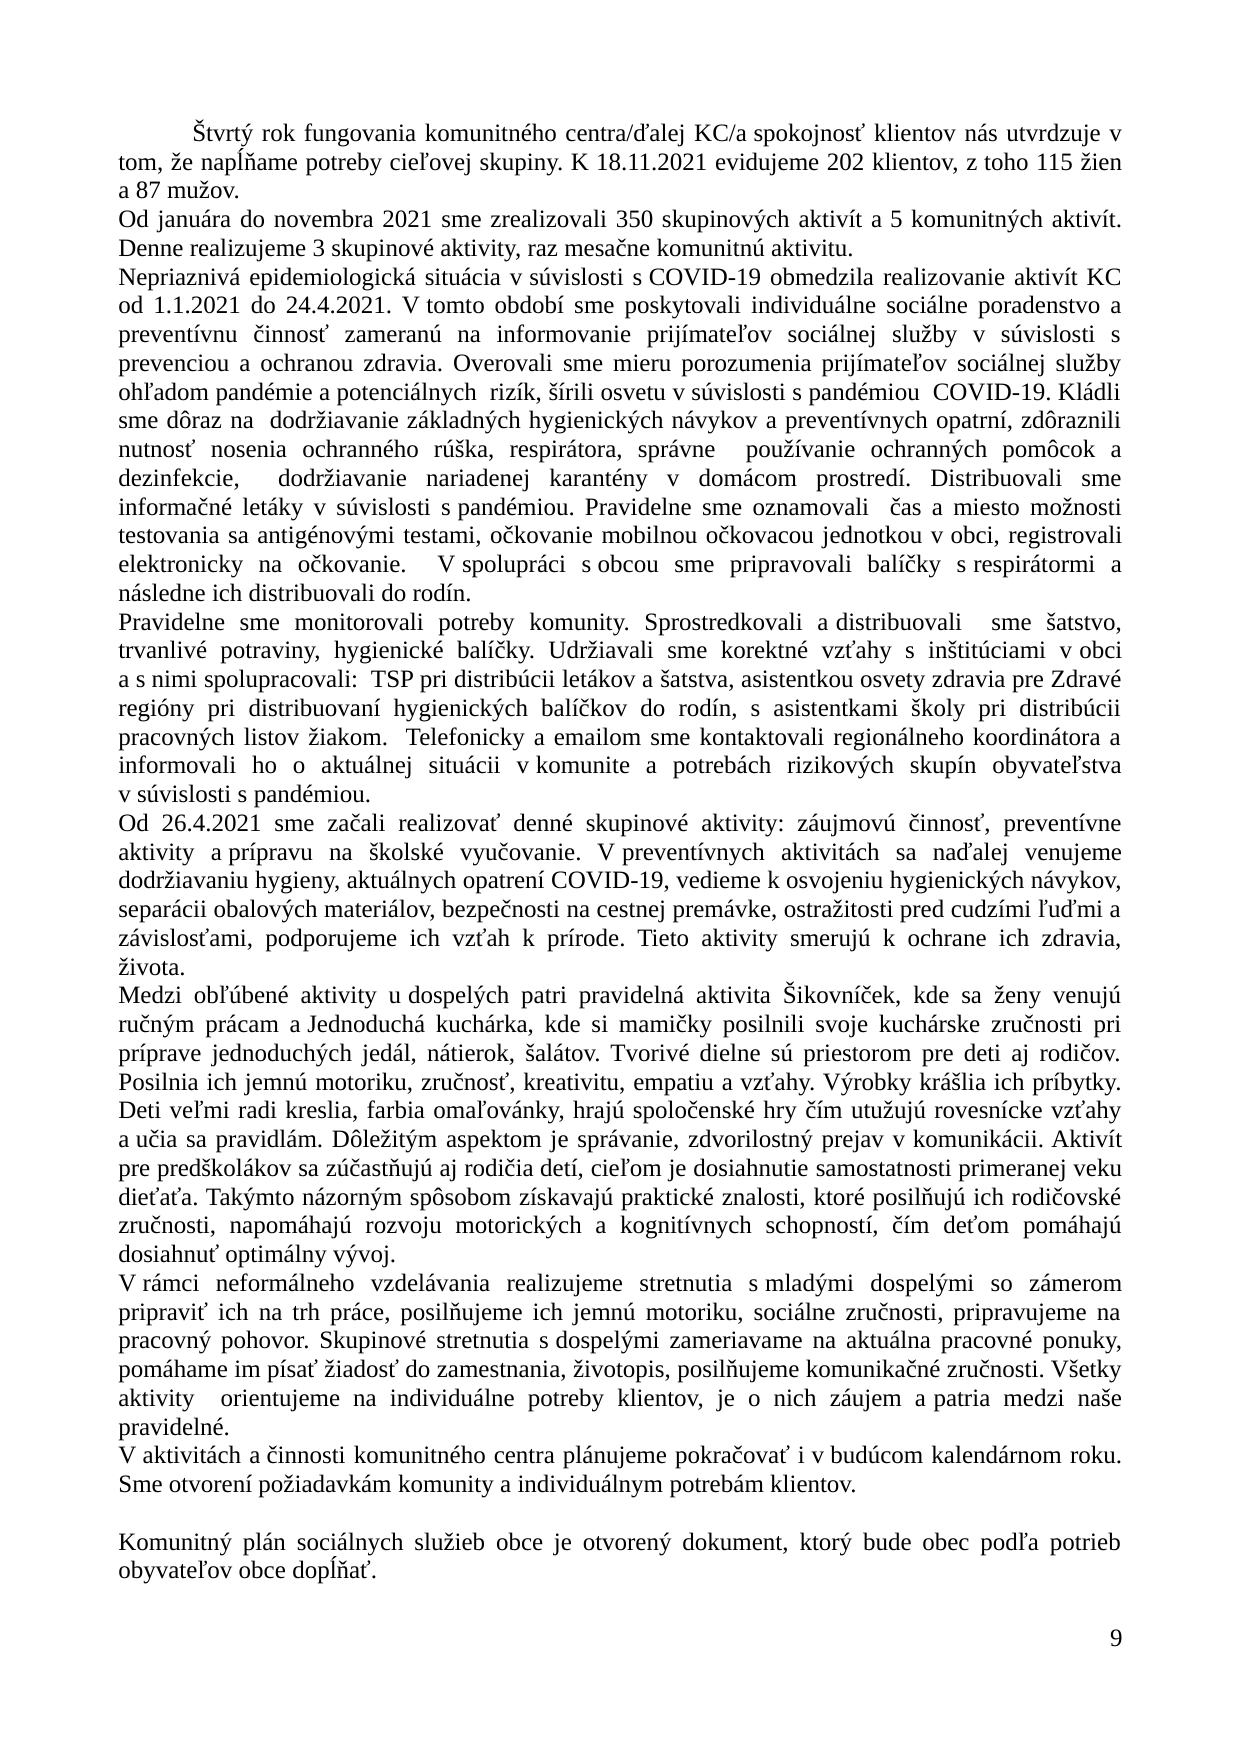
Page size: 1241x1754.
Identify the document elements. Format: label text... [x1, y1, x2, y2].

text Nepriaznivá epidemiologická situácia v súvislosti s COVID-19 obmedzila realizovanie aktivít KC od 1.1.2021 do 24.4.2021. V tomto období sme poskytovali individuálne sociálne poradenstvo a preventívnu činnosť zameranú na informovanie prijímateľov sociálnej služby v súvislosti s prevenciou a ochranou zdravia. Overovali sme mieru porozumenia prijímateľov sociálnej služby ohľadom pandémie a potenciálnych rizík, šírili osvetu v súvislosti s pandémiou COVID-19. Kládli sme dôraz na dodržiavanie základných hygienických návykov a preventívnych opatrní, zdôraznili nutnosť nosenia ochranného rúška, respirátora, správne používanie ochranných pomôcok a dezinfekcie, dodržiavanie nariadenej karantény v domácom prostredí. Distribuovali sme informačné letáky v súvislosti s pandémiou. Pravidelne sme oznamovali čas a miesto možnosti testovania sa antigénovými testami, očkovanie mobilnou očkovacou jednotkou v obci, registrovali elektronicky na očkovanie. V spolupráci s obcou sme pripravovali balíčky s respirátormi a následne ich distribuovali do rodín. [118, 262, 1122, 607]
text Komunitný plán sociálnych služieb obce je otvorený dokument, ktorý bude obec podľa potrieb obyvateľov obce dopĺňať. [118, 1527, 1122, 1584]
text V aktivitách a činnosti komunitného centra plánujeme pokračovať i v budúcom kalendárnom roku. Sme otvorení požiadavkám komunity a individuálnym potrebám klientov. [118, 1441, 1122, 1498]
text Od 26.4.2021 sme začali realizovať denné skupinové aktivity: záujmovú činnosť, preventívne aktivity a prípravu na školské vyučovanie. V preventívnych aktivitách sa naďalej venujeme dodržiavaniu hygieny, aktuálnych opatrení COVID-19, vedieme k osvojeniu hygienických návykov, separácii obalových materiálov, bezpečnosti na cestnej premávke, ostražitosti pred cudzími ľuďmi a závislosťami, podporujeme ich vzťah k prírode. Tieto aktivity smerujú k ochrane ich zdravia, života. [118, 808, 1122, 981]
text V rámci neformálneho vzdelávania realizujeme stretnutia s mladými dospelými so zámerom pripraviť ich na trh práce, posilňujeme ich jemnú motoriku, sociálne zručnosti, pripravujeme na pracovný pohovor. Skupinové stretnutia s dospelými zameriavame na aktuálna pracovné ponuky, pomáhame im písať žiadosť do zamestnania, životopis, posilňujeme komunikačné zručnosti. Všetky aktivity orientujeme na individuálne potreby klientov, je o nich záujem a patria medzi naše pravidelné. [118, 1268, 1122, 1441]
text Medzi obľúbené aktivity u dospelých patri pravidelná aktivita Šikovníček, kde sa ženy venujú ručným prácam a Jednoduchá kuchárka, kde si mamičky posilnili svoje kuchárske zručnosti pri príprave jednoduchých jedál, nátierok, šalátov. Tvorivé dielne sú priestorom pre deti aj rodičov. Posilnia ich jemnú motoriku, zručnosť, kreativitu, empatiu a vzťahy. Výrobky krášlia ich príbytky. Deti veľmi radi kreslia, farbia omaľovánky, hrajú spoločenské hry čím utužujú rovesnícke vzťahy a učia sa pravidlám. Dôležitým aspektom je správanie, zdvorilostný prejav v komunikácii. Aktivít pre predškolákov sa zúčastňujú aj rodičia detí, cieľom je dosiahnutie samostatnosti primeranej veku dieťaťa. Takýmto názorným spôsobom získavajú praktické znalosti, ktoré posilňujú ich rodičovské zručnosti, napomáhajú rozvoju motorických a kognitívnych schopností, čím deťom pomáhajú dosiahnuť optimálny vývoj. [118, 981, 1122, 1268]
text Pravidelne sme monitorovali potreby komunity. Sprostredkovali a distribuovali sme šatstvo, trvanlivé potraviny, hygienické balíčky. Udržiavali sme korektné vzťahy s inštitúciami v obci a s nimi spolupracovali: TSP pri distribúcii letákov a šatstva, asistentkou osvety zdravia pre Zdravé regióny pri distribuovaní hygienických balíčkov do rodín, s asistentkami školy pri distribúcii pracovných listov žiakom. Telefonicky a emailom sme kontaktovali regionálneho koordinátora a informovali ho o aktuálnej situácii v komunite a potrebách rizikových skupín obyvateľstva v súvislosti s pandémiou. [118, 607, 1122, 808]
text Štvrtý rok fungovania komunitného centra/ďalej KC/a spokojnosť klientov nás utvrdzuje v tom, že napĺňame potreby cieľovej skupiny. K 18.11.2021 evidujeme 202 klientov, z toho 115 žien a 87 mužov. [118, 118, 1122, 204]
text Od januára do novembra 2021 sme zrealizovali 350 skupinových aktivít a 5 komunitných aktivít. Denne realizujeme 3 skupinové aktivity, raz mesačne komunitnú aktivitu. [118, 204, 1122, 262]
